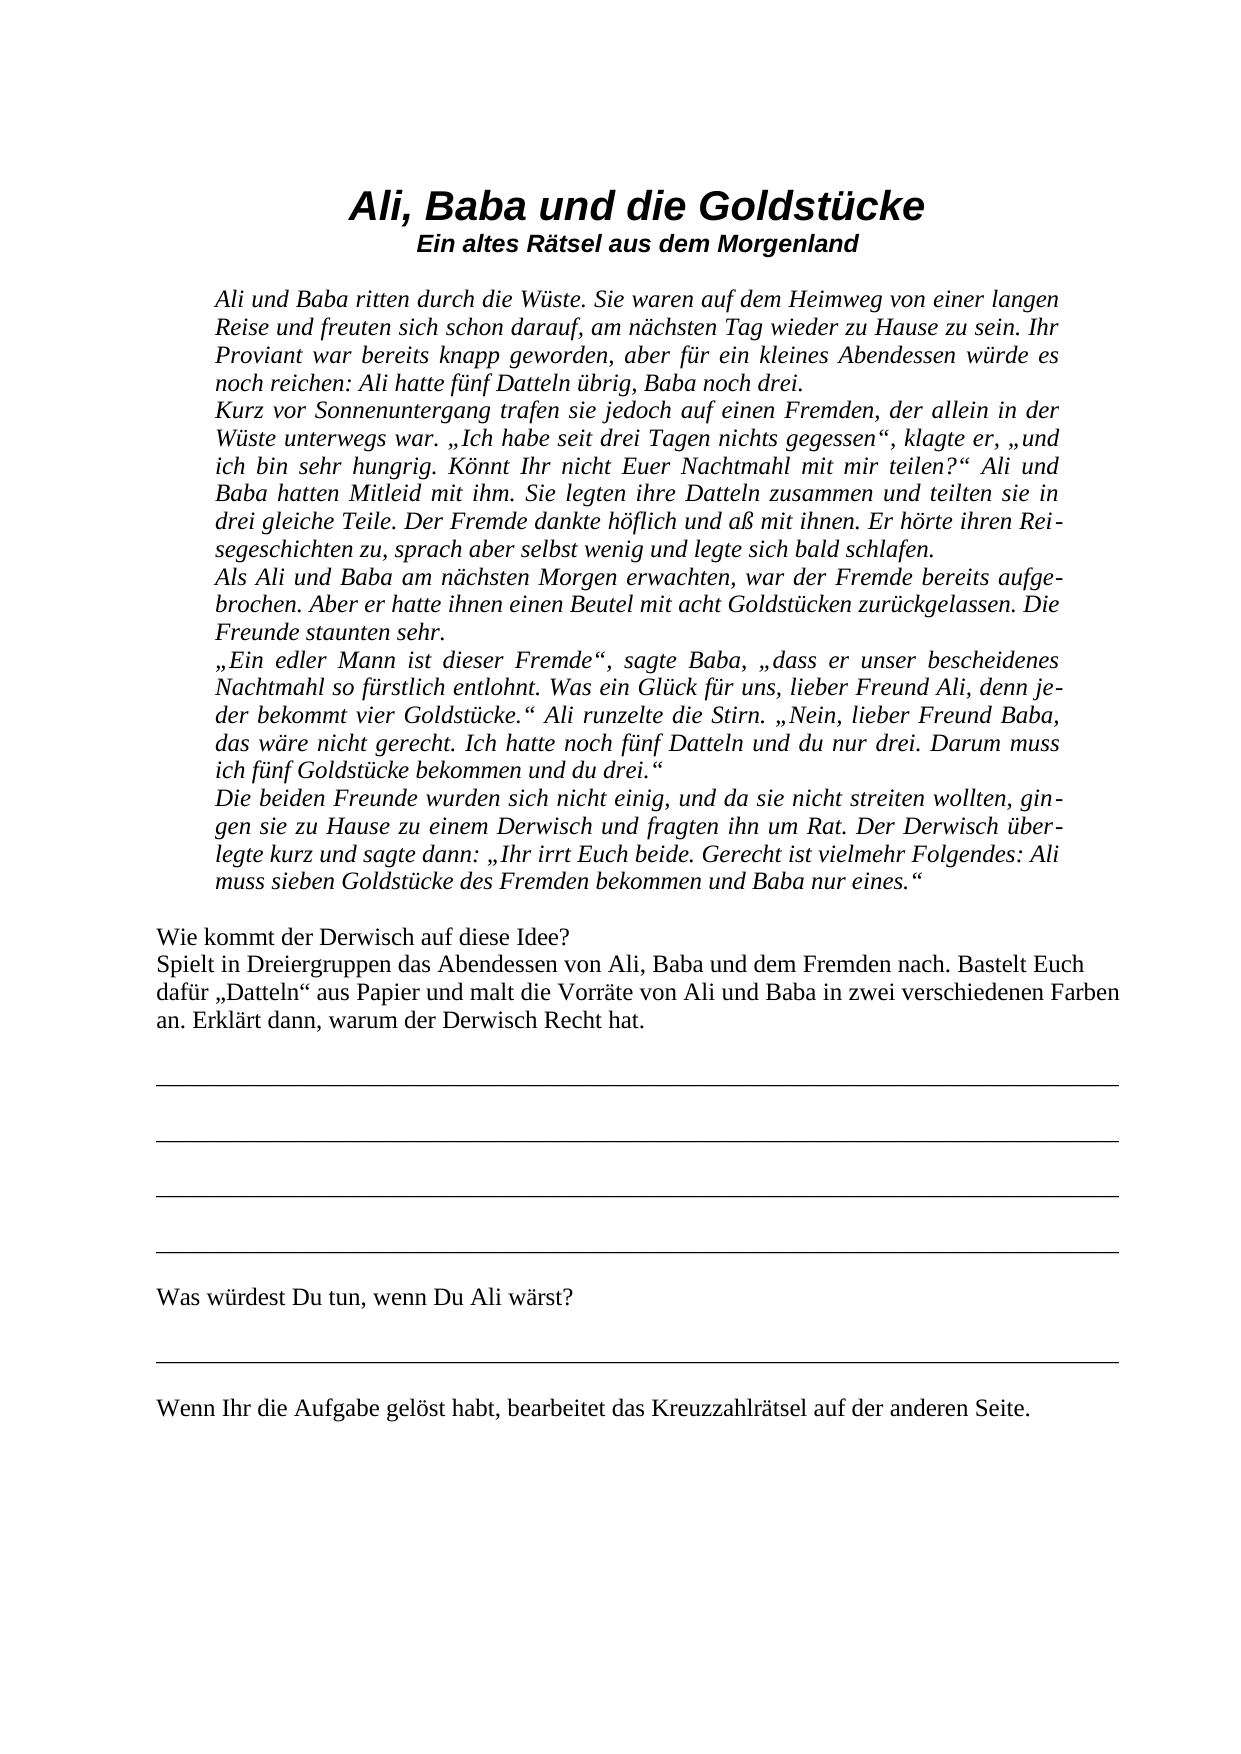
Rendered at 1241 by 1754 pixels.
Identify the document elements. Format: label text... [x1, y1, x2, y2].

text Ali und Baba ritten durch die Wüste. Sie waren auf dem Heimweg von einer langen Reise und freuten sich schon darauf, am nächsten Tag wieder zu Hause zu sein. Ihr Proviant war bereits knapp geworden, aber für ein kleines Abendessen würde es noch reichen: Ali hatte fünf Datteln übrig, Baba noch drei. [215, 286, 1063, 396]
text Ali, Baba und die Goldstücke [156, 183, 1122, 229]
text Kurz vor Sonnenuntergang trafen sie jedoch auf einen Fremden, der allein in der Wüste unterwegs war. „Ich habe seit drei Tagen nichts gegessen“, klagte er, „und ich bin sehr hungrig. Könnt Ihr nicht Euer Nachtmahl mit mir teilen?“ Ali und Baba hatten Mitleid mit ihm. Sie legten ihre Datteln zusammen und teilten sie in drei gleiche Teile. Der Fremde dankte höflich und aß mit ihnen. Er hörte ihren Rei­segeschichten zu, sprach aber selbst wenig und legte sich bald schlafen. [215, 396, 1063, 563]
text „Ein edler Mann ist dieser Fremde“, sagte Baba, „dass er unser bescheidenes Nachtmahl so fürstlich entlohnt. Was ein Glück für uns, lieber Freund Ali, denn je­der bekommt vier Goldstücke.“ Ali runzelte die Stirn. „Nein, lieber Freund Baba, das wäre nicht gerecht. Ich hatte noch fünf Datteln und du nur drei. Darum muss ich fünf Goldstücke bekommen und du drei.“ [215, 646, 1063, 784]
text _____________________________________________________________________________ [156, 1338, 1122, 1366]
text _____________________________________________________________________________ [156, 1061, 1122, 1089]
text _____________________________________________________________________________ [156, 1228, 1122, 1255]
text _____________________________________________________________________________ [156, 1172, 1122, 1200]
text Was würdest Du tun, wenn Du Ali wärst? [156, 1283, 1122, 1311]
text Wenn Ihr die Aufgabe gelöst habt, bearbeitet das Kreuzzahlrätsel auf der anderen Seite. [156, 1394, 1122, 1422]
text Spielt in Dreiergruppen das Abendessen von Ali, Baba und dem Fremden nach. Bastelt Euch dafür „Datteln“ aus Papier und malt die Vorräte von Ali und Baba in zwei verschiedenen Farben an. Erklärt dann, warum der Derwisch Recht hat. [156, 951, 1122, 1034]
text Ein altes Rätsel aus dem Morgenland [156, 229, 1122, 258]
text Die beiden Freunde wurden sich nicht einig, und da sie nicht streiten wollten, gin­gen sie zu Hause zu einem Derwisch und fragten ihn um Rat. Der Derwisch über­legte kurz und sagte dann: „Ihr irrt Euch beide. Gerecht ist vielmehr Folgendes: Ali muss sieben Goldstücke des Fremden bekommen und Baba nur eines.“ [215, 784, 1063, 895]
text Als Ali und Baba am nächsten Morgen erwachten, war der Fremde bereits aufge­brochen. Aber er hatte ihnen einen Beutel mit acht Goldstücken zurückgelassen. Die Freunde staunten sehr. [215, 563, 1063, 646]
text _____________________________________________________________________________ [156, 1117, 1122, 1144]
text Wie kommt der Derwisch auf diese Idee? [156, 923, 1122, 951]
